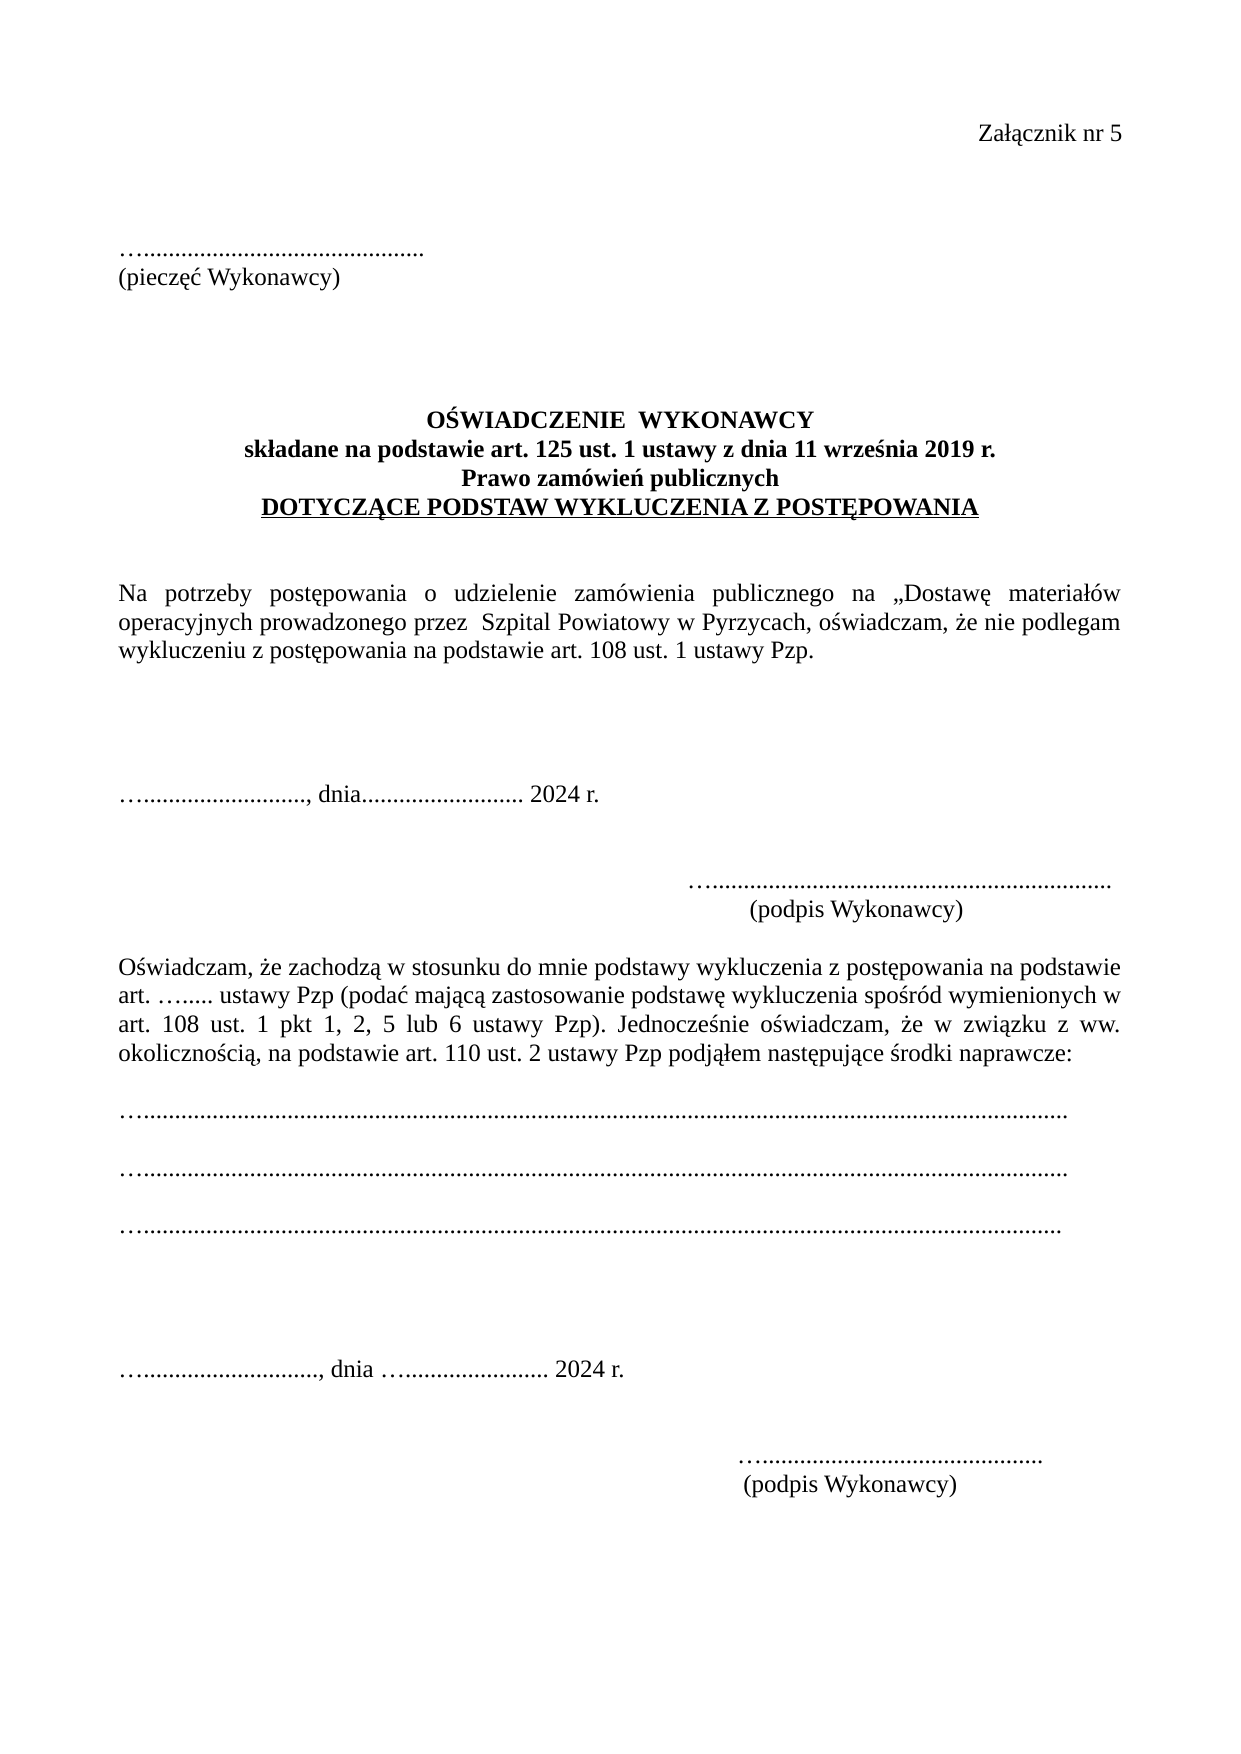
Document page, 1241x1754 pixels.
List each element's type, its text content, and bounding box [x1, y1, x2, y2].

text …................................................................ [118, 866, 1122, 894]
text (pieczęć Wykonawcy) [118, 262, 1122, 291]
text ….................................................................................................................................................... [118, 1153, 1122, 1182]
text ….........................., dnia.......................... 2024 r. [118, 779, 1122, 808]
text …............................, dnia …....................... 2024 r. [118, 1354, 1122, 1383]
text …............................................. [118, 233, 1122, 262]
text …............................................. [118, 1441, 1122, 1469]
text ….................................................................................................................................................... [118, 1096, 1122, 1124]
text składane na podstawie art. 125 ust. 1 ustawy z dnia 11 września 2019 r. [118, 434, 1122, 463]
text (podpis Wykonawcy) [118, 894, 1122, 923]
text …................................................................................................................................................... [118, 1211, 1122, 1239]
text Na potrzeby postępowania o udzielenie zamówienia publicznego na „Dostawę materiałów operacyjnych prowadzonego przez Szpital Powiatowy w Pyrzycach, oświadczam, że nie podlegam wykluczeniu z postępowania na podstawie art. 108 ust. 1 ustawy Pzp. [118, 578, 1122, 664]
text DOTYCZĄCE PODSTAW WYKLUCZENIA Z POSTĘPOWANIA [118, 492, 1122, 521]
text (podpis Wykonawcy) [118, 1469, 1122, 1498]
text Prawo zamówień publicznych [118, 463, 1122, 492]
text Załącznik nr 5 [118, 118, 1122, 147]
text Oświadczam, że zachodzą w stosunku do mnie podstawy wykluczenia z postępowania na podstawie art. …..... ustawy Pzp (podać mającą zastosowanie podstawę wykluczenia spośród wymienionych w art. 108 ust. 1 pkt 1, 2, 5 lub 6 ustawy Pzp). Jednocześnie oświadczam, że w związku z ww. okolicznością, na podstawie art. 110 ust. 2 ustawy Pzp podjąłem następujące środki naprawcze: [118, 952, 1122, 1067]
text OŚWIADCZENIE WYKONAWCY [118, 406, 1122, 434]
